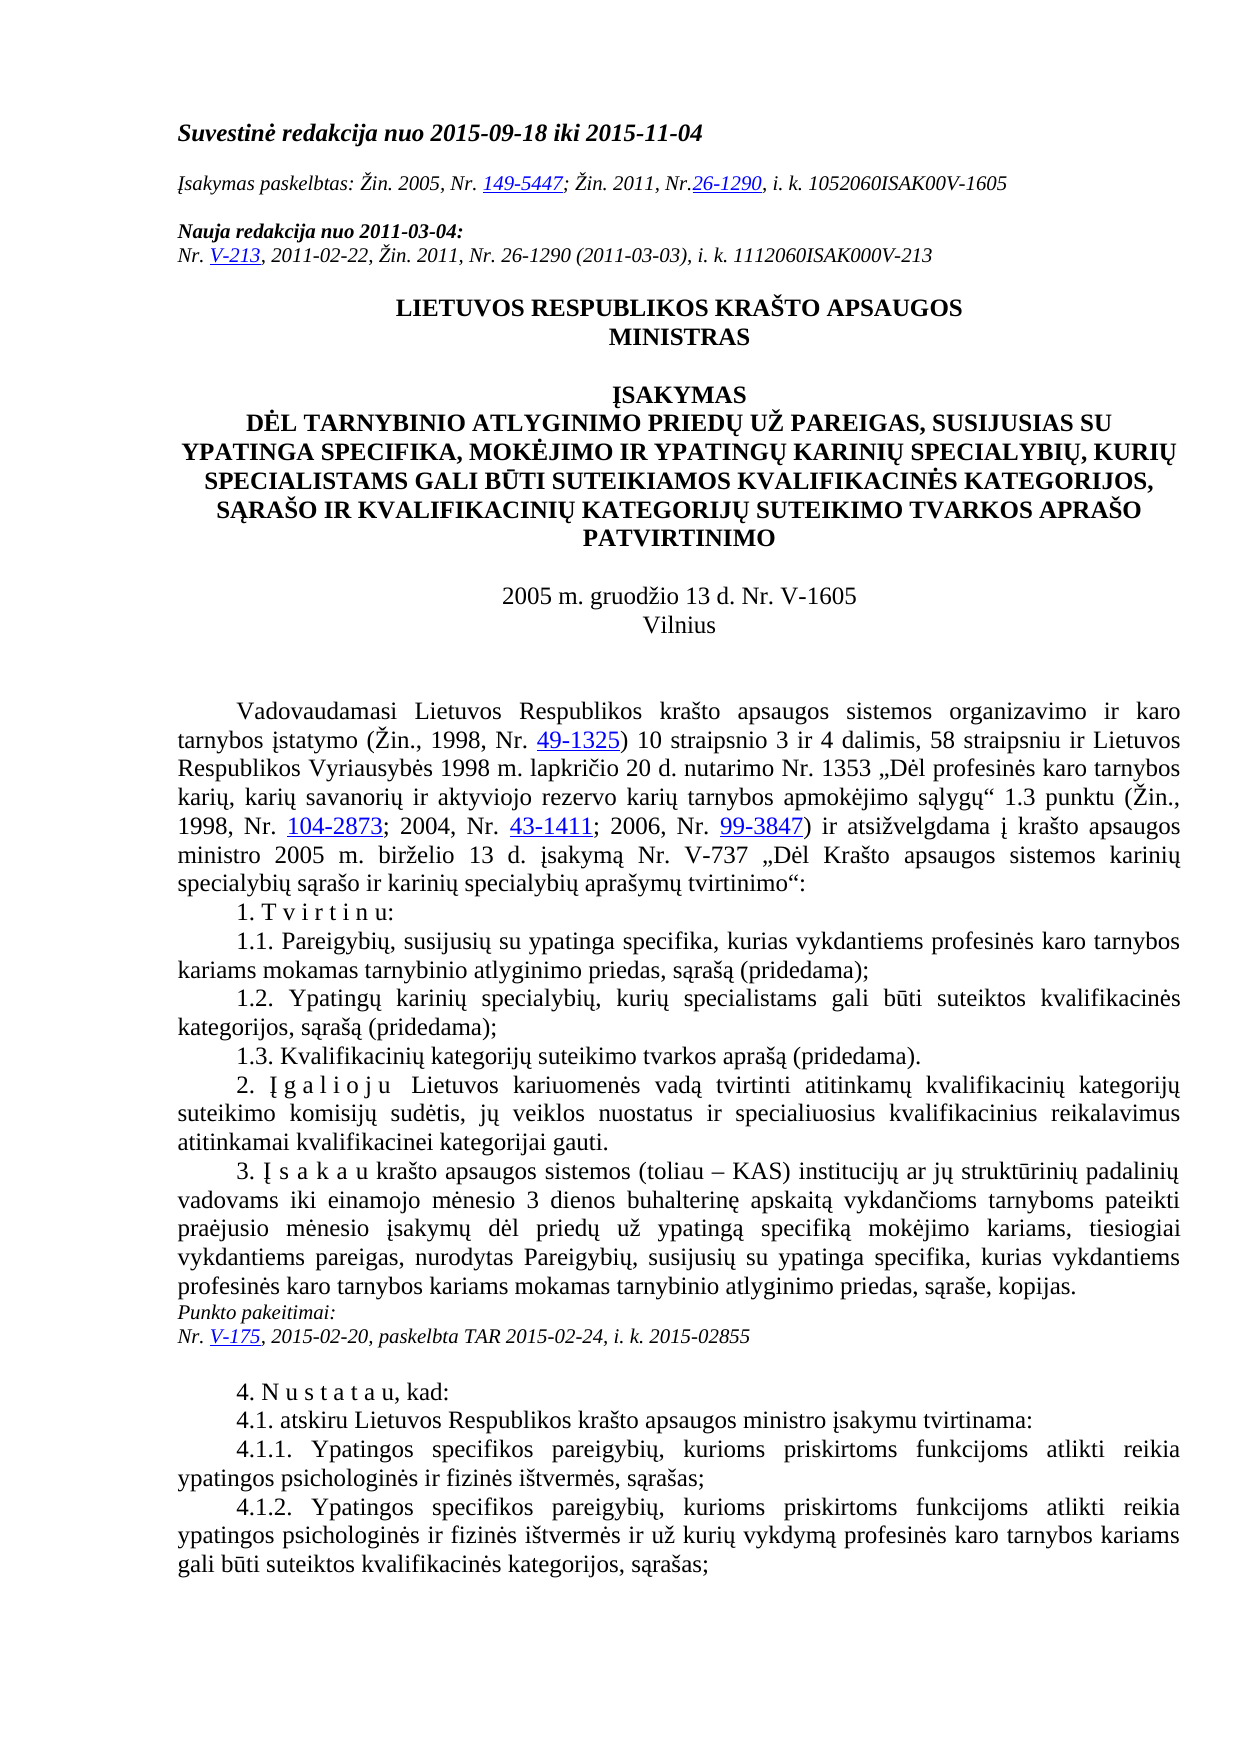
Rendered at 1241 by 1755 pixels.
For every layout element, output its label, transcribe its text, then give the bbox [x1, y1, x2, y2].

text 4.1.2. Ypatingos specifikos pareigybių, kurioms priskirtoms funkcijoms atlikti reikia ypatingos psichologinės ir fizinės ištvermės ir už kurių vykdymą profesinės karo tarnybos kariams gali būti suteiktos kvalifikacinės kategorijos, sąrašas; [177, 1492, 1181, 1578]
text 2. Įgalioju Lietuvos kariuomenės vadą tvirtinti atitinkamų kvalifikacinių kategorijų suteikimo komisijų sudėtis, jų veiklos nuostatus ir specialiuosius kvalifikacinius reikalavimus atitinkamai kvalifikacinei kategorijai gauti. [177, 1070, 1181, 1156]
text 1.1. Pareigybių, susijusių su ypatinga specifika, kurias vykdantiems profesinės karo tarnybos kariams mokamas tarnybinio atlyginimo priedas, sąrašą (pridedama); [177, 926, 1181, 983]
text Vilnius [177, 610, 1181, 638]
text 4.1. atskiru Lietuvos Respublikos krašto apsaugos ministro įsakymu tvirtinama: [177, 1405, 1181, 1434]
text Suvestinė redakcija nuo 2015-09-18 iki 2015-11-04 [177, 118, 1181, 147]
text Įsakymas paskelbtas: Žin. 2005, Nr. 149-5447; Žin. 2011, Nr.26-1290, i. k. 1052060ISAK00V-1605 [177, 171, 1181, 195]
text ĮSAKYMAS [177, 380, 1181, 408]
text 4. Nustatau, kad: [177, 1377, 1181, 1405]
text 1. Tvirtinu: [177, 897, 1181, 926]
text 2005 m. gruodžio 13 d. Nr. V-1605 [177, 581, 1181, 610]
text Vadovaudamasi Lietuvos Respublikos krašto apsaugos sistemos organizavimo ir karo tarnybos įstatymo (Žin., 1998, Nr. 49-1325) 10 straipsnio 3 ir 4 dalimis, 58 straipsniu ir Lietuvos Respublikos Vyriausybės 1998 m. lapkričio 20 d. nutarimo Nr. 1353 „Dėl profesinės karo tarnybos karių, karių savanorių ir aktyviojo rezervo karių tarnybos apmokėjimo sąlygų“ 1.3 punktu (Žin., 1998, Nr. 104-2873; 2004, Nr. 43-1411; 2006, Nr. 99-3847) ir atsižvelgdama į krašto apsaugos ministro 2005 m. birželio 13 d. įsakymą Nr. V-737 „Dėl Krašto apsaugos sistemos karinių specialybių sąrašo ir karinių specialybių aprašymų tvirtinimo“: [177, 696, 1181, 897]
text Nr. V-213, 2011-02-22, Žin. 2011, Nr. 26-1290 (2011-03-03), i. k. 1112060ISAK000V-213 [177, 243, 1181, 267]
text 3. Į s a k a u krašto apsaugos sistemos (toliau – KAS) institucijų ar jų struktūrinių padalinių vadovams iki einamojo mėnesio 3 dienos buhalterinę apskaitą vykdančioms tarnyboms pateikti praėjusio mėnesio įsakymų dėl priedų už ypatingą specifiką mokėjimo kariams, tiesiogiai vykdantiems pareigas, nurodytas Pareigybių, susijusių su ypatinga specifika, kurias vykdantiems profesinės karo tarnybos kariams mokamas tarnybinio atlyginimo priedas, sąraše, kopijas. [177, 1156, 1181, 1300]
text 1.3. Kvalifikacinių kategorijų suteikimo tvarkos aprašą (pridedama). [177, 1041, 1181, 1070]
text Nr. V-175, 2015-02-20, paskelbta TAR 2015-02-24, i. k. 2015-02855 [177, 1324, 1181, 1348]
text DĖL TARNYBINIO ATLYGINIMO PRIEDŲ UŽ PAREIGAS, SUSIJUSIAS SU YPATINGA SPECIFIKA, MOKĖJIMO IR YPATINGŲ KARINIŲ SPECIALYBIŲ, KURIŲ SPECIALISTAMS GALI BŪTI SUTEIKIAMOS KVALIFIKACINĖS KATEGORIJOS, SĄRAŠO IR KVALIFIKACINIŲ KATEGORIJŲ SUTEIKIMO TVARKOS APRAŠO PATVIRTINIMO [177, 408, 1181, 552]
text LIETUVOS RESPUBLIKOS KRAŠTO APSAUGOS [177, 293, 1181, 322]
text Punkto pakeitimai: [177, 1300, 1181, 1324]
text 4.1.1. Ypatingos specifikos pareigybių, kurioms priskirtoms funkcijoms atlikti reikia ypatingos psichologinės ir fizinės ištvermės, sąrašas; [177, 1434, 1181, 1492]
text 1.2. Ypatingų karinių specialybių, kurių specialistams gali būti suteiktos kvalifikacinės kategorijos, sąrašą (pridedama); [177, 983, 1181, 1041]
text MINISTRAS [177, 322, 1181, 351]
text Nauja redakcija nuo 2011-03-04: [177, 219, 1181, 243]
